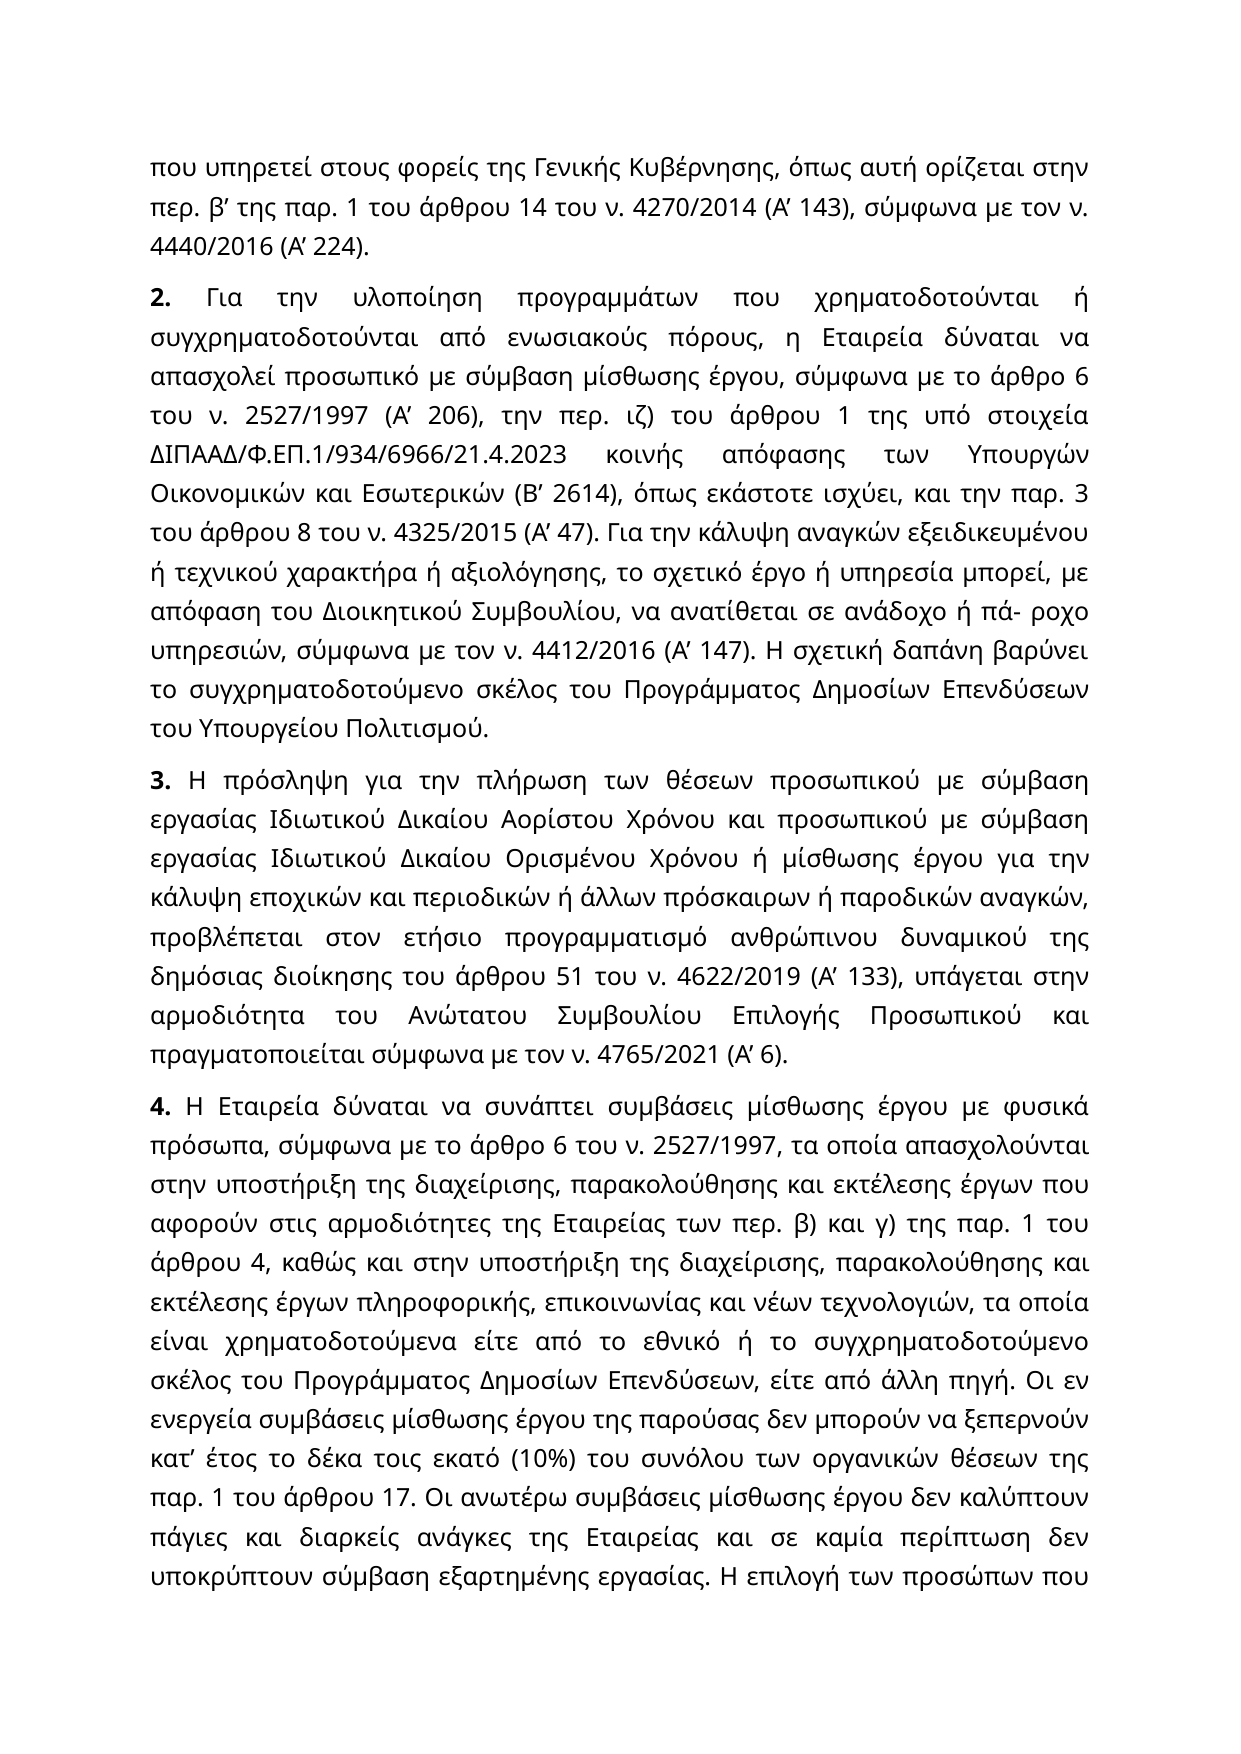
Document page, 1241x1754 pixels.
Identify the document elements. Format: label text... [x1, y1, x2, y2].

text 3. Η πρόσληψη για την πλήρωση των θέσεων προσωπικού με σύμβαση εργασίας Ιδιωτικού Δικαίου Αορίστου Χρόνου και προσωπικού με σύμβαση εργασίας Ιδιωτικού Δικαίου Ορισμένου Χρόνου ή μίσθωσης έργου για την κάλυψη εποχικών και περιοδικών ή άλλων πρόσκαιρων ή παροδικών αναγκών, προβλέπεται στον ετήσιο προγραμματισμό ανθρώπινου δυναμικού της δημόσιας διοίκησης του άρθρου 51 του ν. 4622/2019 (Α’ 133), υπάγεται στην αρμοδιότητα του Ανώτατου Συμβουλίου Επιλογής Προσωπικού και πραγματοποιείται σύμφωνα με τον ν. 4765/2021 (Α’ 6). [150, 762, 1090, 1071]
text που υπηρετεί στους φορείς της Γενικής Κυβέρνησης, όπως αυτή ορίζεται στην περ. β’ της παρ. 1 του άρθρου 14 του ν. 4270/2014 (Α’ 143), σύμφωνα με τον ν. 4440/2016 (Α’ 224). [150, 150, 1090, 262]
text 2. Για την υλοποίηση προγραμμάτων που χρηματοδοτούνται ή συγχρηματοδοτούνται από ενωσιακούς πόρους, η Εταιρεία δύναται να απασχολεί προσωπικό με σύμβαση μίσθωσης έργου, σύμφωνα με το άρθρο 6 του ν. 2527/1997 (Α’ 206), την περ. ιζ) του άρθρου 1 της υπό στοιχεία ΔΙΠΑΑΔ/Φ.ΕΠ.1/934/6966/21.4.2023 κοινής απόφασης των Υπουργών Οικονομικών και Εσωτερικών (Β’ 2614), όπως εκάστοτε ισχύει, και την παρ. 3 του άρθρου 8 του ν. 4325/2015 (Α’ 47). Για την κάλυψη αναγκών εξειδικευμένου ή τεχνικού χαρακτήρα ή αξιολόγησης, το σχετικό έργο ή υπηρεσία μπορεί, με απόφαση του Διοικητικού Συμβουλίου, να ανατίθεται σε ανάδοχο ή πά- ροχο υπηρεσιών, σύμφωνα με τον ν. 4412/2016 (Α’ 147). Η σχετική δαπάνη βαρύνει το συγχρηματοδοτούμενο σκέλος του Προγράμματος Δημοσίων Επενδύσεων του Υπουργείου Πολιτισμού. [150, 280, 1090, 745]
text 4. Η Εταιρεία δύναται να συνάπτει συμβάσεις μίσθωσης έργου με φυσικά πρόσωπα, σύμφωνα με το άρθρο 6 του ν. 2527/1997, τα οποία απασχολούνται στην υποστήριξη της διαχείρισης, παρακολούθησης και εκτέλεσης έργων που αφορούν στις αρμοδιότητες της Εταιρείας των περ. β) και γ) της παρ. 1 του άρθρου 4, καθώς και στην υποστήριξη της διαχείρισης, παρακολούθησης και εκτέλεσης έργων πληροφορικής, επικοινωνίας και νέων τεχνολογιών, τα οποία είναι χρηματοδοτούμενα είτε από το εθνικό ή το συγχρηματοδοτούμενο σκέλος του Προγράμματος Δημοσίων Επενδύσεων, είτε από άλλη πηγή. Οι εν ενεργεία συμβάσεις μίσθωσης έργου της παρούσας δεν μπορούν να ξεπερνούν κατ’ έτος το δέκα τοις εκατό (10%) του συνόλου των οργανικών θέσεων της παρ. 1 του άρθρου 17. Οι ανωτέρω συμβάσεις μίσθωσης έργου δεν καλύπτουν πάγιες και διαρκείς ανάγκες της Εταιρείας και σε καμία περίπτωση δεν υποκρύπτουν σύμβαση εξαρτημένης εργασίας. Η επιλογή των προσώπων που [150, 1088, 1090, 1592]
